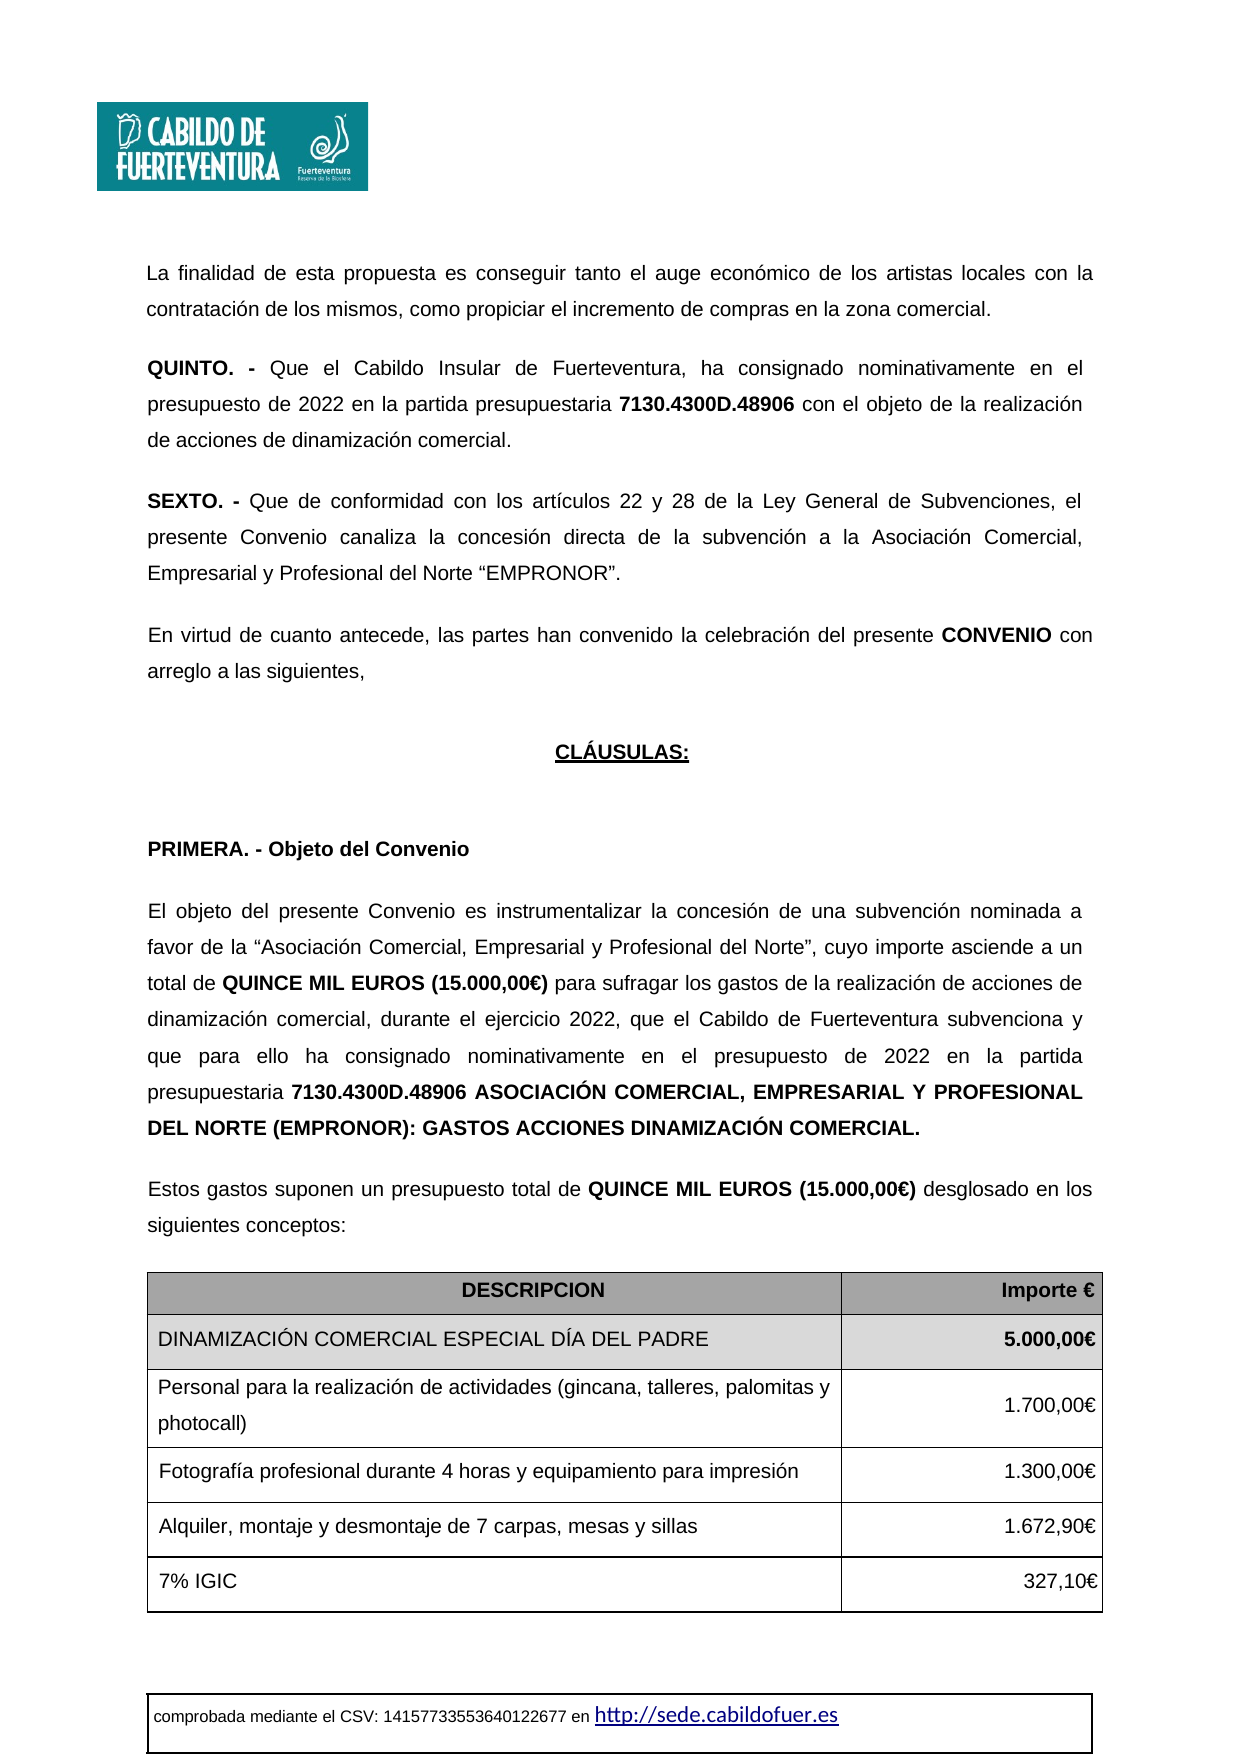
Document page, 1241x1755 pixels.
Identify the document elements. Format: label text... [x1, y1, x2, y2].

table_cell DINAMIZACIÓN COMERCIAL ESPECIAL DÍA DEL PADRE [148, 1315, 841, 1369]
text QUINTO. - Que el Cabildo Insular de Fuerteventura, ha consignado nominativamente en el presupuesto de 2022 en la partida presupuestaria 7130.4300D.48906 con el objeto de la realización de acciones de dinamización comercial. [147, 356, 1083, 452]
table_cell 1.700,00€ [842, 1370, 1102, 1447]
table_cell Personal para la realización de actividades (gincana, talleres, palomitas y photocall) [148, 1370, 841, 1447]
text La finalidad de esta propuesta es conseguir tanto el auge económico de los artistas locales con la contratación de los mismos, como propiciar el incremento de compras en la zona comercial. [146, 260, 1093, 320]
table_header Importe € [842, 1273, 1102, 1314]
table_cell 1.672,90€ [842, 1503, 1102, 1556]
text En virtud de cuanto antecede, las partes han convenido la celebración del presente CONVENIO con arreglo a las siguientes, [147, 622, 1093, 683]
text PRIMERA. - Objeto del Convenio [147, 837, 1116, 861]
subtitle CLÁUSULAS: [128, 739, 1116, 763]
text Estos gastos suponen un presupuesto total de QUINCE MIL EUROS (15.000,00€) desglosado en los siguientes conceptos: [147, 1177, 1093, 1237]
text El objeto del presente Convenio es instrumentalizar la concesión de una subvención nominada a favor de la “Asociación Comercial, Empresarial y Profesional del Norte”, cuyo importe asciende a un total de QUINCE MIL EUROS (15.000,00€) para sufragar los gastos de la realización de acciones de dinamización comercial, durante el ejercicio 2022, que el Cabildo de Fuerteventura subvenciona y que para ello ha consignado nominativamente en el presupuesto de 2022 en la partida presupuestaria 7130.4300D.48906 ASOCIACIÓN COMERCIAL, EMPRESARIAL Y PROFESIONAL DEL NORTE (EMPRONOR): GASTOS ACCIONES DINAMIZACIÓN COMERCIAL. [147, 899, 1083, 1140]
table_cell Fotografía profesional durante 4 horas y equipamiento para impresión [148, 1448, 841, 1502]
table_cell 1.300,00€ [842, 1448, 1102, 1502]
text SEXTO. - Que de conformidad con los artículos 22 y 28 de la Ley General de Subvenciones, el presente Convenio canaliza la concesión directa de la subvención a la Asociación Comercial, Empresarial y Profesional del Norte “EMPRONOR”. [147, 489, 1083, 585]
table_header DESCRIPCION [148, 1273, 841, 1314]
table_cell Alquiler, montaje y desmontaje de 7 carpas, mesas y sillas [148, 1503, 841, 1556]
table_cell 7% IGIC [148, 1558, 841, 1611]
table_cell 5.000,00€ [842, 1315, 1102, 1369]
table_cell 327,10€ [842, 1558, 1102, 1611]
